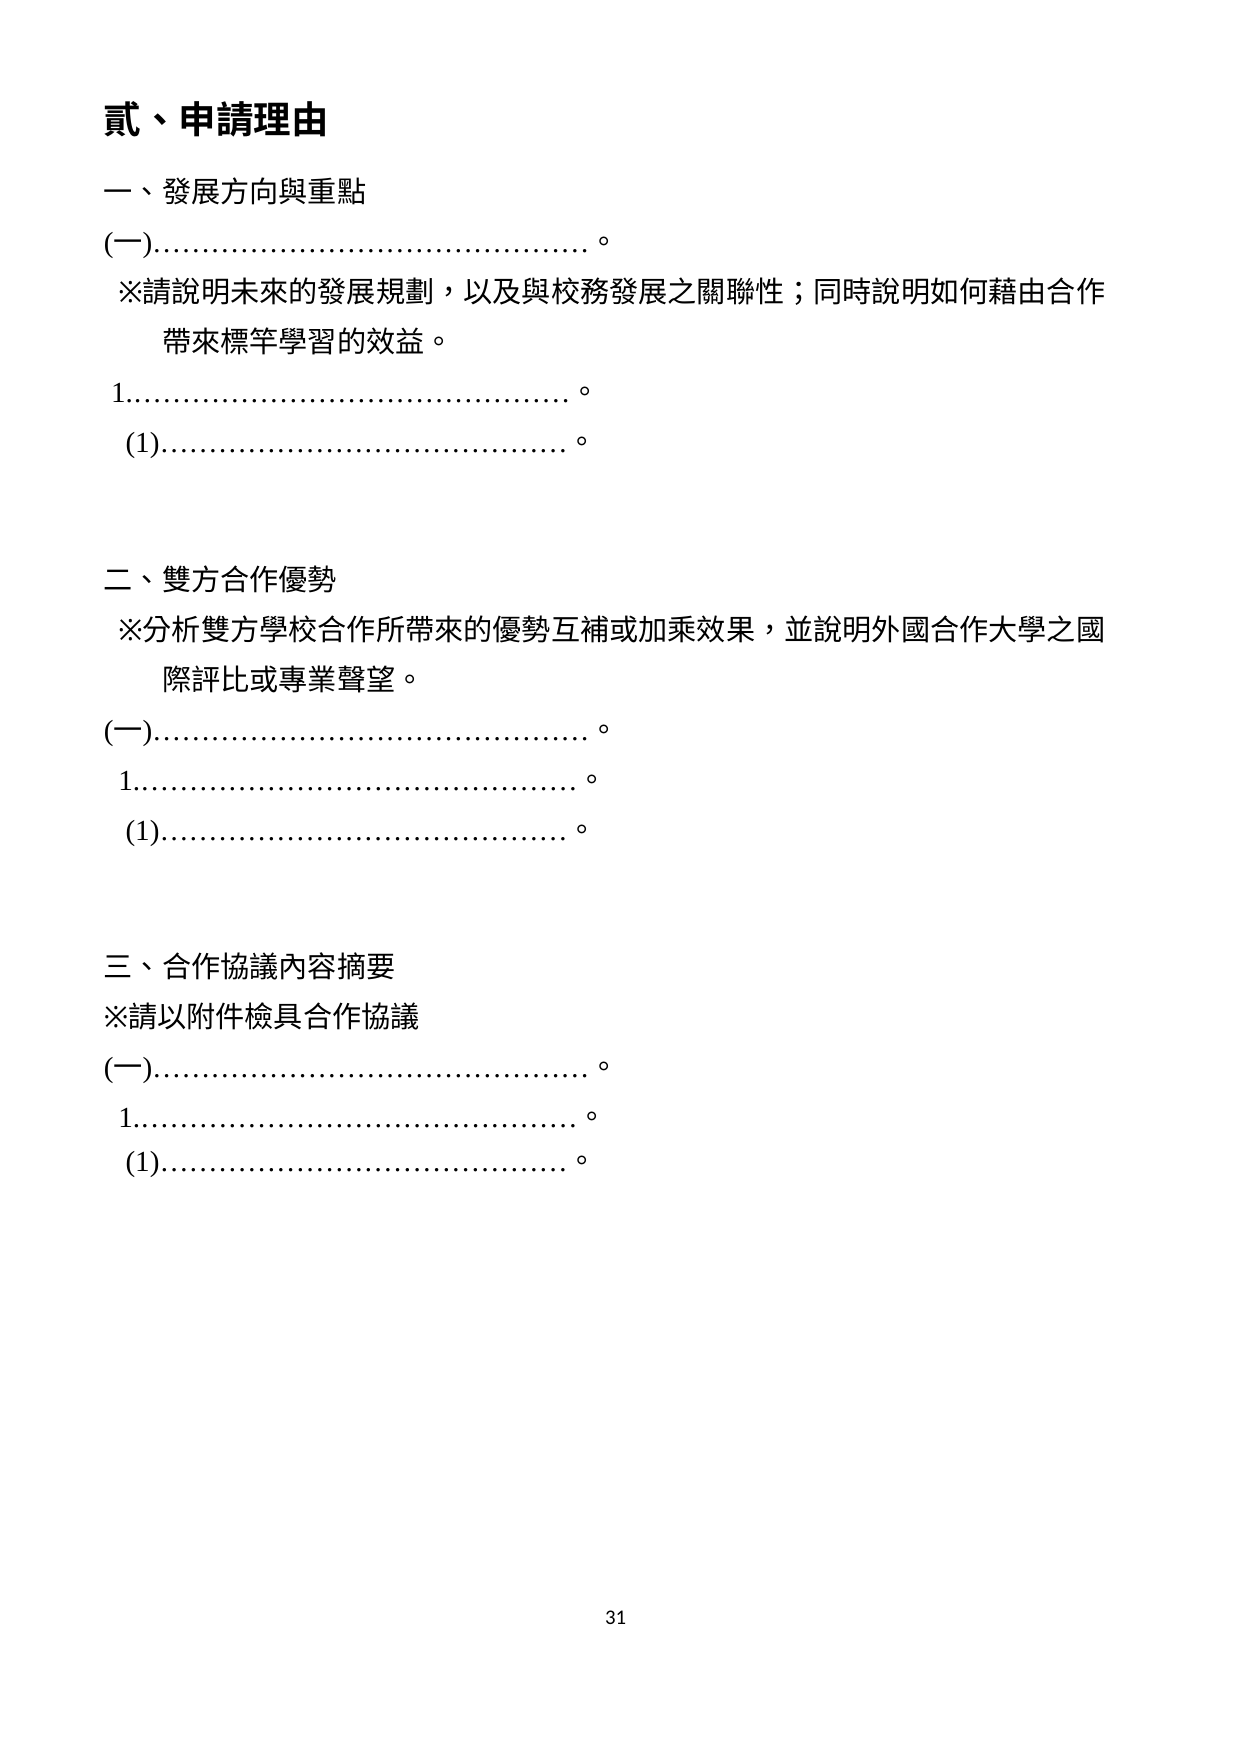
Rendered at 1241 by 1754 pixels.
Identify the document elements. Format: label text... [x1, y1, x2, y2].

text (1)……………………………………。 [103, 800, 1128, 850]
text 1.………………………………………。 [103, 362, 1128, 412]
text (1)……………………………………。 [103, 412, 1128, 462]
text 1.………………………………………。 [103, 1087, 1128, 1137]
text (一)………………………………………。 [103, 212, 1128, 262]
text 三、合作協議內容摘要 [103, 937, 1128, 987]
text (1)……………………………………。 [103, 1137, 1128, 1180]
text ※請說明未來的發展規劃，以及與校務發展之關聯性；同時說明如何藉由合作帶來標竿學習的效益。 [103, 262, 1128, 362]
text 1.………………………………………。 [103, 750, 1128, 800]
text ※請以附件檢具合作協議 [103, 987, 1128, 1037]
text (一)………………………………………。 [103, 700, 1128, 750]
text 貳、申請理由 [103, 94, 1128, 144]
text 一、發展方向與重點 [103, 162, 1128, 212]
text 二、雙方合作優勢 [103, 550, 1128, 600]
text (一)………………………………………。 [103, 1037, 1128, 1087]
text ※分析雙方學校合作所帶來的優勢互補或加乘效果，並說明外國合作大學之國際評比或專業聲望。 [103, 600, 1128, 700]
